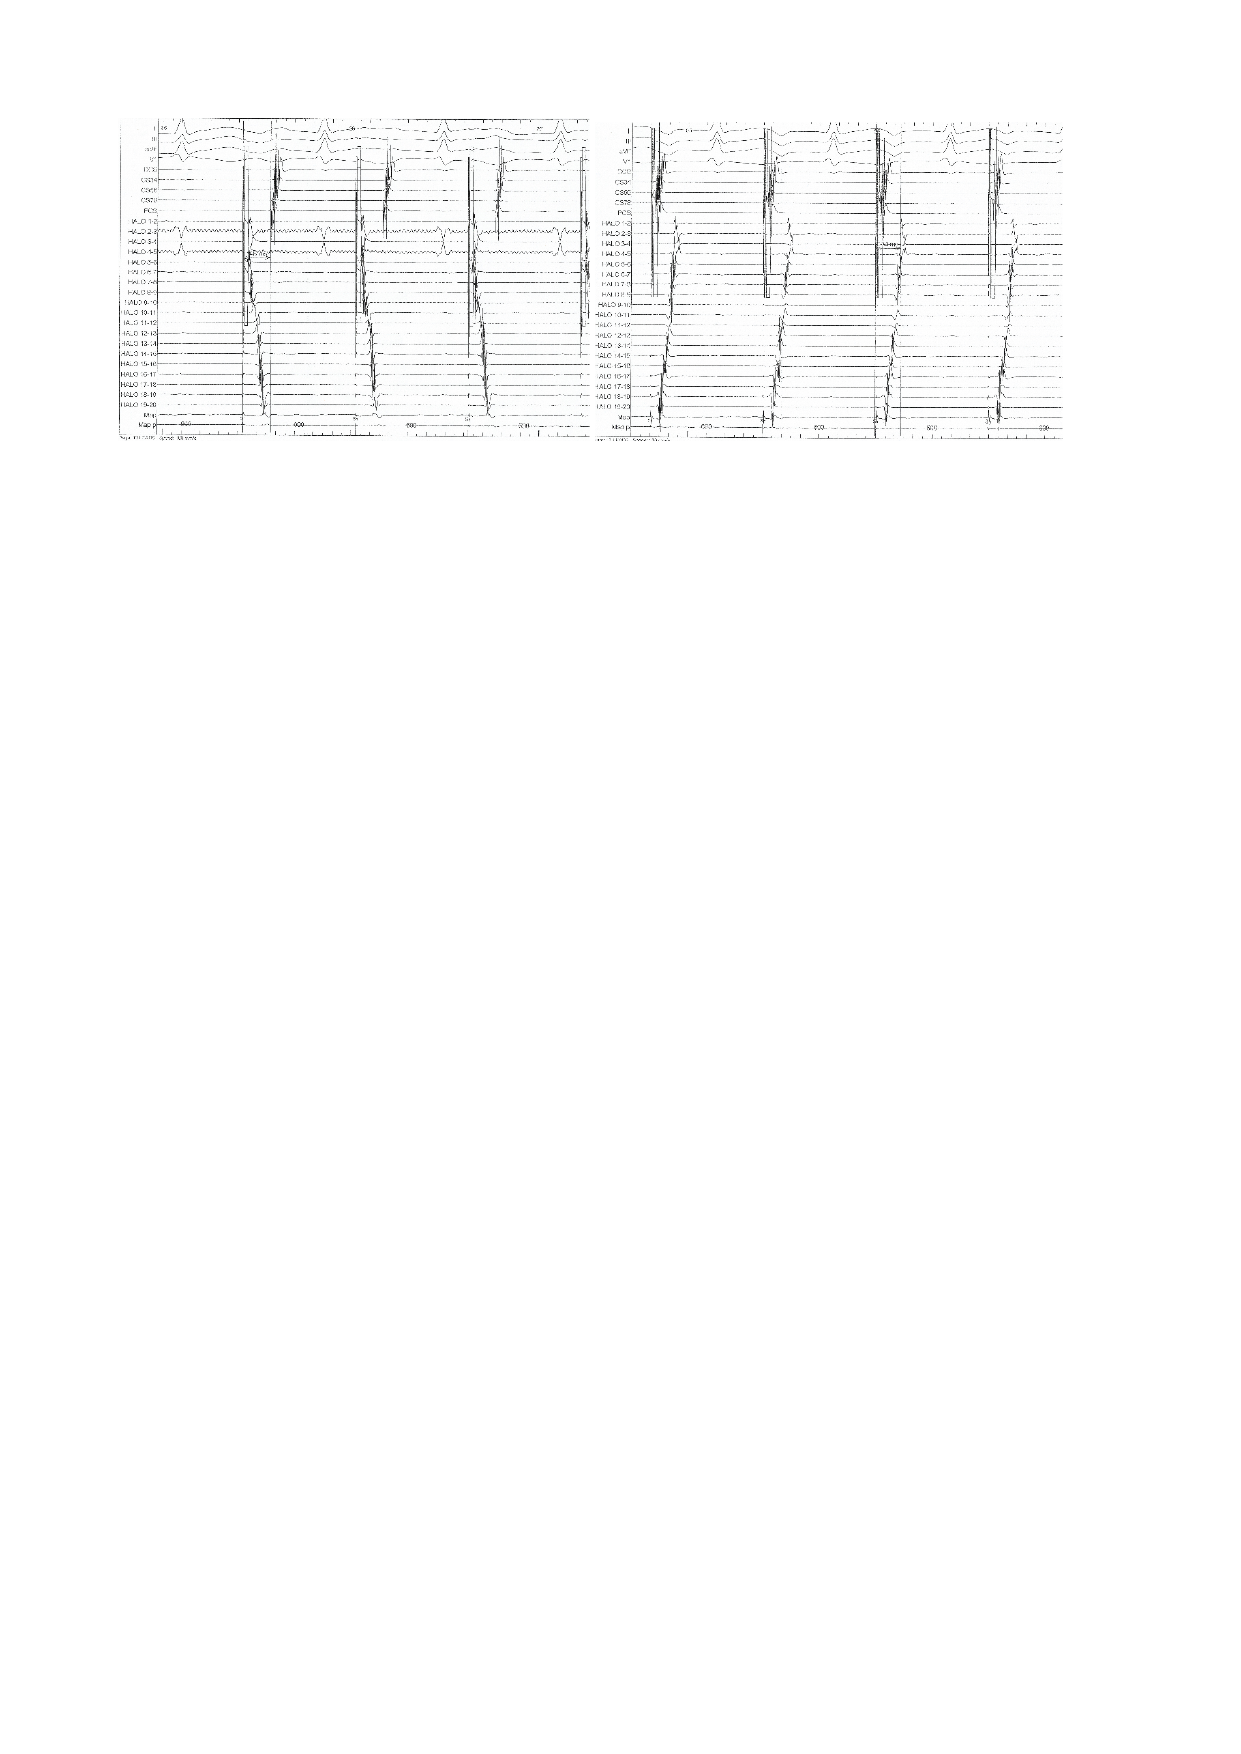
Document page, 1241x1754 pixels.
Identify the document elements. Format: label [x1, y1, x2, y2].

picture [118, 118, 1063, 441]
